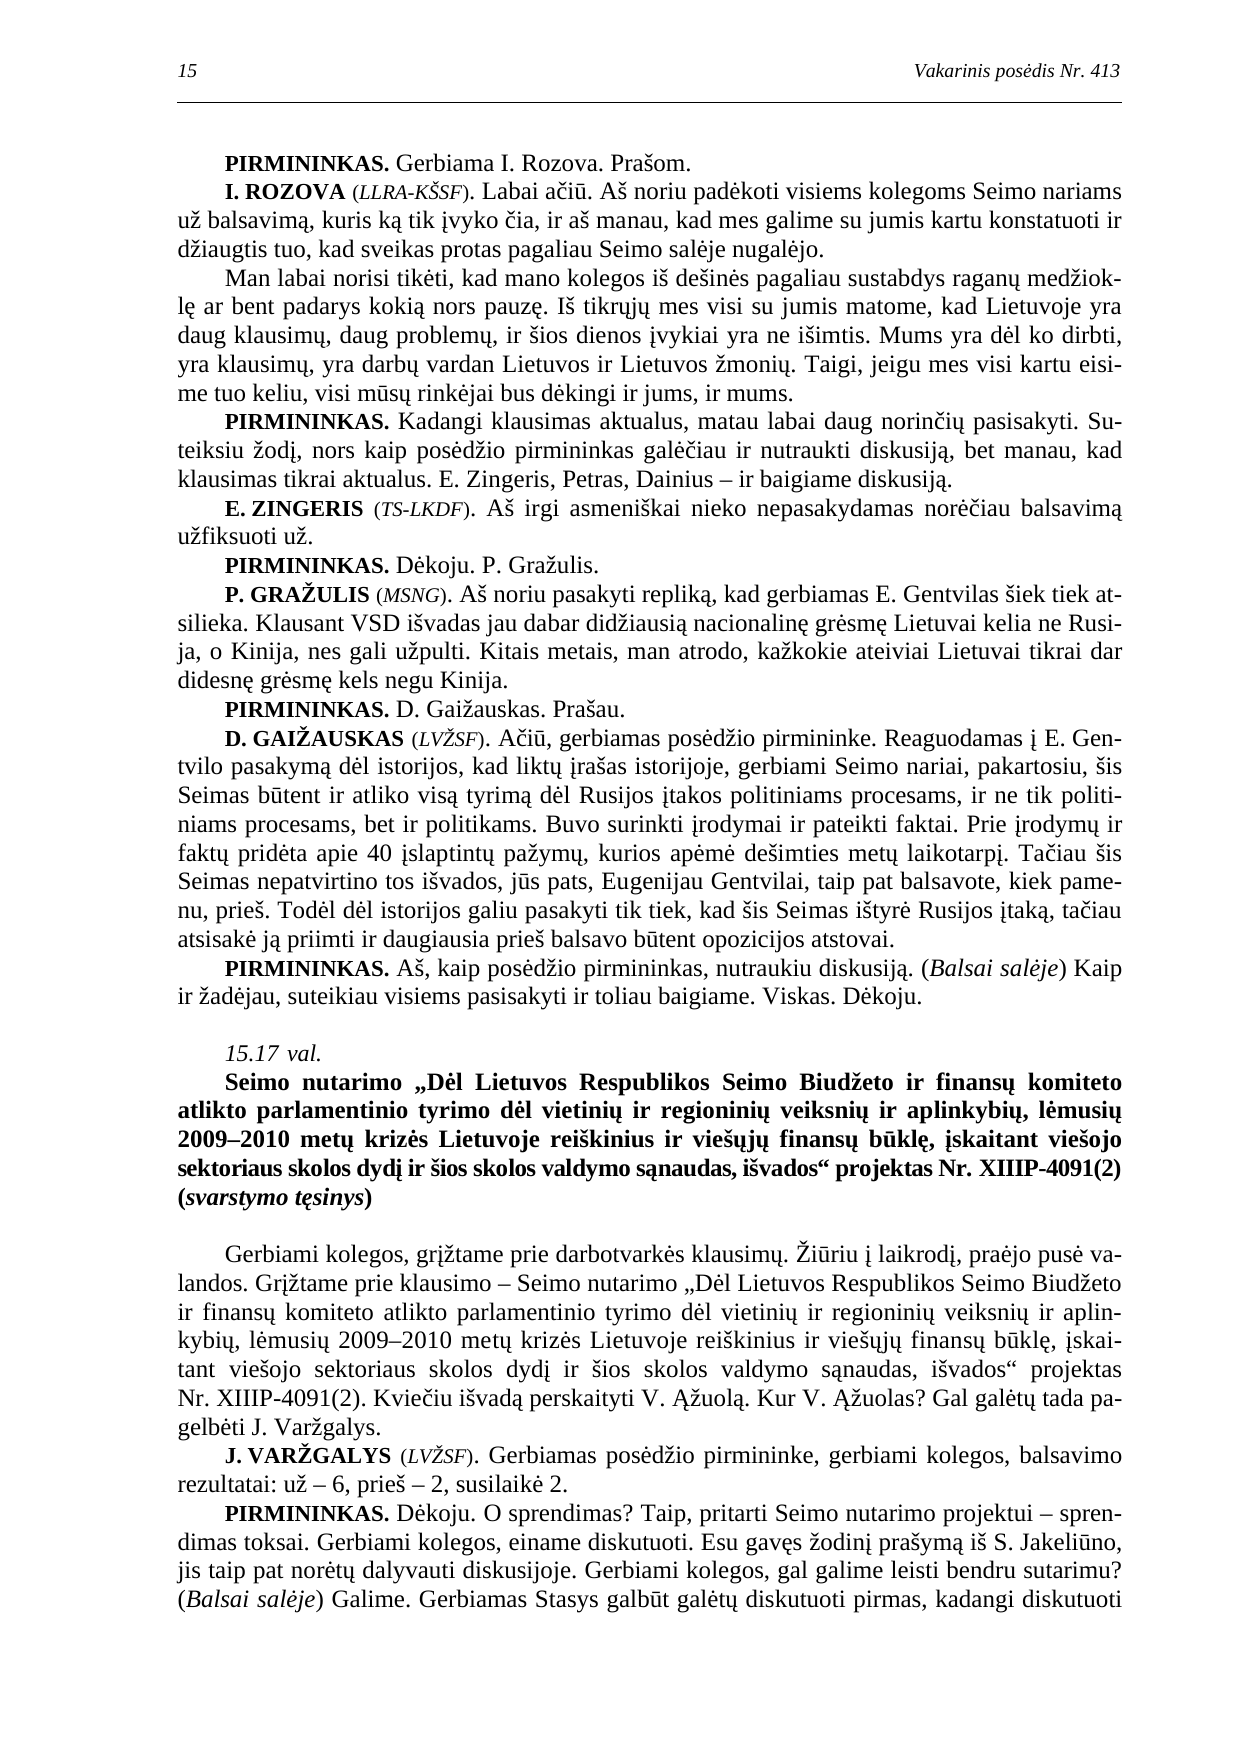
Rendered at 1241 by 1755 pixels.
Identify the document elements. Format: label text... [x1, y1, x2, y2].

text PIRMININKAS. Dė­ko­ju. O spren­di­mas? Taip, pri­tar­ti Sei­mo nu­ta­ri­mo pro­jek­tui – spren­di­mas tok­sai. Ger­bia­mi ko­le­gos, ei­na­me dis­ku­tuo­ti. Esu ga­vęs žo­di­nį pra­šy­mą iš S. Ja­ke­liū­no, jis taip pat no­rė­tų da­ly­vau­ti dis­ku­si­jo­je. Ger­bia­mi ko­le­gos, gal ga­li­me leis­ti ben­dru su­ta­ri­mu? (Bal­sai sa­lė­je) Ga­li­me. Ger­bia­mas Sta­sys gal­būt ga­lė­tų dis­ku­tuo­ti pir­mas, ka­dan­gi dis­ku­tuo­ti [177, 1498, 1122, 1613]
text J. VARŽGALYS (LVŽSF). Ger­bia­mas po­sė­džio pir­mi­nin­ke, ger­bia­mi ko­le­gos, bal­sa­vi­mo re­zul­ta­tai: už – 6, prieš – 2, su­si­lai­kė 2. [177, 1440, 1122, 1498]
text Man la­bai no­ri­si ti­kė­ti, kad ma­no ko­le­gos iš de­ši­nės pa­ga­liau su­stab­dys ra­ga­nų me­džiok­lę ar bent pa­da­rys ko­kią nors pau­zę. Iš tik­rų­jų mes vi­si su ju­mis ma­to­me, kad Lie­tu­vo­je yra daug klau­si­mų, daug pro­ble­mų, ir šios die­nos įvy­kiai yra ne iš­im­tis. Mums yra dėl ko dirb­ti, yra klau­si­mų, yra dar­bų var­dan Lie­tu­vos ir Lie­tu­vos žmo­nių. Tai­gi, jei­gu mes vi­si kar­tu ei­si­me tuo ke­liu, vi­si mū­sų rin­kė­jai bus dė­kin­gi ir jums, ir mums. [177, 263, 1122, 406]
text Sei­mo nu­ta­ri­mo „Dėl Lie­tu­vos Res­pub­li­kos Sei­mo Biu­dže­to ir fi­nan­sų ko­mi­te­to atlik­to par­la­men­ti­nio ty­ri­mo dėl vie­ti­nių ir re­gio­ni­nių veiks­nių ir ap­lin­ky­bių, lė­mu­sių 2009–2010 me­tų kri­zės Lie­tu­vo­je reiš­ki­nius ir vie­šų­jų fi­nan­sų būk­lę, įskai­tant vie­šo­jo sek­to­riaus sko­los dy­dį ir šios sko­los val­dy­mo są­nau­das, iš­va­dos“ pro­jek­tas Nr. XIIIP-4091(2) (svars­ty­mo tę­si­nys) [177, 1067, 1122, 1210]
text E. ZINGERIS (TS-LKDF). Aš ir­gi as­me­niš­kai nie­ko ne­pa­sa­ky­da­mas no­rė­čiau bal­sa­vi­mą už­fik­suo­ti už. [177, 493, 1122, 550]
text Ger­bia­mi ko­le­gos, grįž­ta­me prie dar­bo­tvarkės klau­si­mų. Žiū­riu į laik­ro­dį, pra­ėjo pu­sė va­lan­dos. Grįž­ta­me prie klau­si­mo – Sei­mo nu­ta­ri­mo „Dėl Lie­tu­vos Res­pub­li­kos Sei­mo Biu­dže­to ir fi­nan­sų ko­mi­te­to at­lik­to par­la­men­ti­nio ty­ri­mo dėl vie­ti­nių ir re­gio­ni­nių veiks­nių ir ap­lin­kybių, lė­mu­sių 2009–2010 me­tų kri­zės Lie­tu­vo­je reiš­ki­nius ir vie­šų­jų fi­nan­sų būk­lę, įskai­tant vie­šo­jo sek­to­riaus sko­los dy­dį ir šios sko­los val­dy­mo są­nau­das, iš­va­dos“ pro­jek­tas Nr. XIIIP-4091(2). Kvie­čiu iš­va­dą per­skai­ty­ti V. Ąžuo­lą. Kur V. Ąžuo­las? Gal ga­lė­tų ta­da pa­gel­bė­ti J. Varž­ga­lys. [177, 1239, 1122, 1440]
text I. ROZOVA (LLRA-KŠSF). La­bai ačiū. Aš no­riu pa­dė­ko­ti vi­siems ko­le­goms Sei­mo na­riams už bal­sa­vi­mą, ku­ris ką tik įvy­ko čia, ir aš ma­nau, kad mes ga­li­me su ju­mis kar­tu kon­sta­tuo­ti ir džiaug­tis tuo, kad svei­kas pro­tas pa­ga­liau Sei­mo sa­lė­je nu­ga­lė­jo. [177, 176, 1122, 263]
text 15.17 val. [224, 1039, 1122, 1067]
text D. GAIŽAUSKAS (LVŽSF). Ačiū, ger­bia­mas po­sė­džio pir­mi­nin­ke. Re­a­guo­da­mas į E. Gen­tvi­lo pa­sa­ky­mą dėl is­to­ri­jos, kad lik­tų įra­šas is­to­ri­jo­je, ger­bia­mi Sei­mo na­riai, pa­kar­to­siu, šis Sei­mas bū­tent ir at­li­ko vi­są ty­ri­mą dėl Ru­si­jos įta­kos po­li­ti­niams pro­ce­sams, ir ne tik po­li­ti­niams pro­ce­sams, bet ir po­li­ti­kams. Bu­vo su­rink­ti įro­dy­mai ir pa­teik­ti fak­tai. Prie įro­dy­mų ir fak­tų pri­dė­ta apie 40 įslap­tin­tų pa­žy­mų, ku­rios apė­mė de­šim­ties me­tų lai­ko­tar­pį. Ta­čiau šis Sei­mas ne­pa­tvir­ti­no tos iš­va­dos, jūs pats, Eu­ge­ni­jau Gent­vi­lai, taip pat bal­sa­vo­te, kiek pa­me­nu, prieš. To­dėl dėl is­to­ri­jos ga­liu pa­sa­ky­ti tik tiek, kad šis Sei­mas iš­ty­rė Ru­si­jos įta­ką, ta­čiau at­si­sa­kė ją pri­im­ti ir dau­giau­sia prieš bal­sa­vo bū­tent opo­zi­ci­jos at­sto­vai. [177, 723, 1122, 953]
text PIRMININKAS. Ger­bia­ma I. Ro­zo­va. Pra­šom. [177, 148, 1122, 176]
text PIRMININKAS. Dė­ko­ju. P. Gra­žu­lis. [177, 550, 1122, 579]
text PIRMININKAS. D. Gai­žaus­kas. Pra­šau. [177, 694, 1122, 723]
text PIRMININKAS. Ka­dan­gi klau­si­mas ak­tu­a­lus, ma­tau la­bai daug no­rin­čių pa­si­sa­ky­ti. Su­teik­siu žo­dį, nors kaip po­sė­džio pir­mi­nin­kas ga­lė­čiau ir nu­trauk­ti dis­ku­si­ją, bet ma­nau, kad klau­si­mas tik­rai ak­tu­a­lus. E. Zin­ge­ris, Pet­ras, Dai­nius – ir bai­gia­me dis­ku­si­ją. [177, 406, 1122, 493]
text PIRMININKAS. Aš, kaip po­sė­džio pir­mi­nin­kas, nu­trau­kiu dis­ku­si­ją. (Bal­sai sa­lė­je) Kaip ir ža­dė­jau, su­tei­kiau vi­siems pa­si­sa­ky­ti ir to­liau bai­gia­me. Vis­kas. Dė­ko­ju. [177, 953, 1122, 1010]
text P. GRAŽULIS (MSNG). Aš no­riu pa­sa­ky­ti re­pli­ką, kad ger­bia­mas E. Gent­vi­las šiek tiek at­si­lie­ka. Klau­sant VSD iš­va­das jau da­bar di­džiau­sią na­cio­na­li­nę grės­mę Lie­tu­vai ke­lia ne Ru­si­ja, o Ki­ni­ja, nes ga­li už­pul­ti. Ki­tais me­tais, man at­ro­do, kaž­ko­kie at­ei­viai Lie­tu­vai tik­rai dar di­des­nę grės­mę kels ne­gu Ki­ni­ja. [177, 579, 1122, 694]
